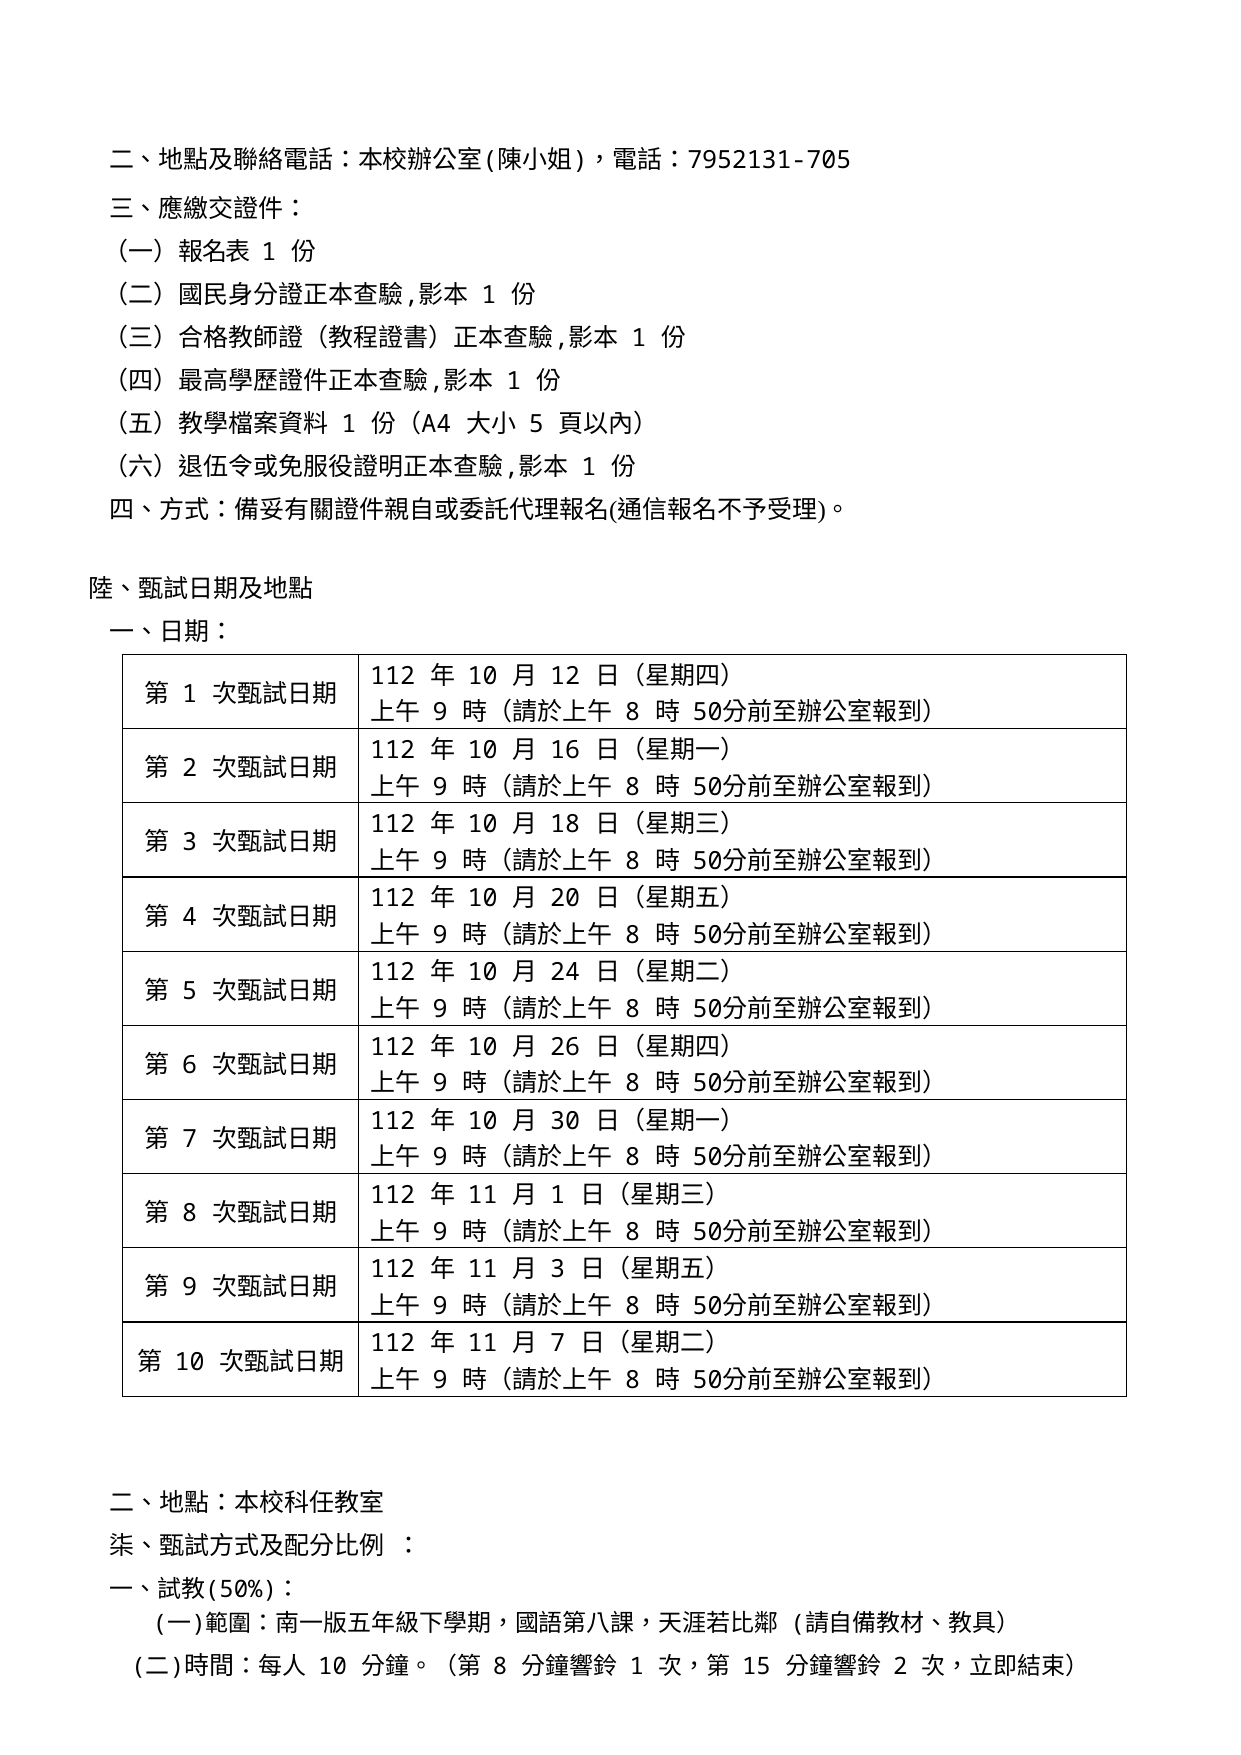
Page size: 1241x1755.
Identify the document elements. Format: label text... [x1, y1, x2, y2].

text （五）教學檔案資料 1 份（A4 大小 5 頁以內） [103, 403, 1188, 439]
text (一)範圍：南一版五年級下學期，國語第八課，天涯若比鄰 (請自備教材、教具） [52, 1604, 1188, 1639]
text （一）報名表 1 份 [103, 231, 1188, 267]
text 三、應繳交證件： [109, 188, 960, 225]
table_cell 第 5 次甄試日期 [123, 952, 358, 1025]
table_header 112 年 10 月 12 日（星期四） 上午 9 時（請於上午 8 時 50分前至辦公室報到） [359, 655, 1126, 728]
table_cell 112 年 11 月 1 日（星期三） 上午 9 時（請於上午 8 時 50分前至辦公室報到） [359, 1174, 1126, 1247]
table_header 第 1 次甄試日期 [123, 655, 358, 728]
table_cell 第 2 次甄試日期 [123, 729, 358, 802]
table_cell 第 9 次甄試日期 [123, 1248, 358, 1321]
table_cell 112 年 11 月 7 日（星期二） 上午 9 時（請於上午 8 時 50分前至辦公室報到） [359, 1323, 1126, 1396]
text 陸、甄試日期及地點一、日期： [89, 568, 314, 647]
text (二)時間：每人 10 分鐘。（第 8 分鐘響鈴 1 次，第 15 分鐘響鈴 2 次，立即結束） [131, 1646, 1188, 1682]
table_cell 第 10 次甄試日期 [123, 1323, 358, 1396]
table_cell 第 6 次甄試日期 [123, 1026, 358, 1099]
table_cell 112 年 10 月 30 日（星期一） 上午 9 時（請於上午 8 時 50分前至辦公室報到） [359, 1100, 1126, 1173]
text （二）國民身分證正本查驗,影本 1 份 [103, 274, 1188, 311]
table_cell 112 年 10 月 16 日（星期一） 上午 9 時（請於上午 8 時 50分前至辦公室報到） [359, 729, 1126, 802]
table_cell 112 年 10 月 26 日（星期四） 上午 9 時（請於上午 8 時 50分前至辦公室報到） [359, 1026, 1126, 1099]
text 二、地點及聯絡電話：本校辦公室(陳小姐)，電話：7952131-705 [109, 139, 960, 175]
table_cell 第 8 次甄試日期 [123, 1174, 358, 1247]
text （四）最高學歷證件正本查驗,影本 1 份 [103, 360, 1188, 396]
table_cell 第 3 次甄試日期 [123, 803, 358, 876]
text 四、方式：備妥有關證件親自或委託代理報名(通信報名不予受理)。 [109, 489, 1188, 525]
text 柒、甄試方式及配分比例 ： [89, 1525, 585, 1561]
table_cell 112 年 10 月 20 日（星期五） 上午 9 時（請於上午 8 時 50分前至辦公室報到） [359, 878, 1126, 951]
text （六）退伍令或免服役證明正本查驗,影本 1 份 [103, 446, 1188, 482]
table_cell 第 4 次甄試日期 [123, 878, 358, 951]
table_cell 112 年 10 月 18 日（星期三） 上午 9 時（請於上午 8 時 50分前至辦公室報到） [359, 803, 1126, 876]
table_cell 112 年 11 月 3 日（星期五） 上午 9 時（請於上午 8 時 50分前至辦公室報到） [359, 1248, 1126, 1321]
text 一、試教(50%)： [109, 1569, 1188, 1604]
text （三）合格教師證（教程證書）正本查驗,影本 1 份 [103, 317, 1188, 354]
text 二、地點：本校科任教室 [89, 1482, 585, 1519]
table_cell 112 年 10 月 24 日（星期二） 上午 9 時（請於上午 8 時 50分前至辦公室報到） [359, 952, 1126, 1025]
table_cell 第 7 次甄試日期 [123, 1100, 358, 1173]
